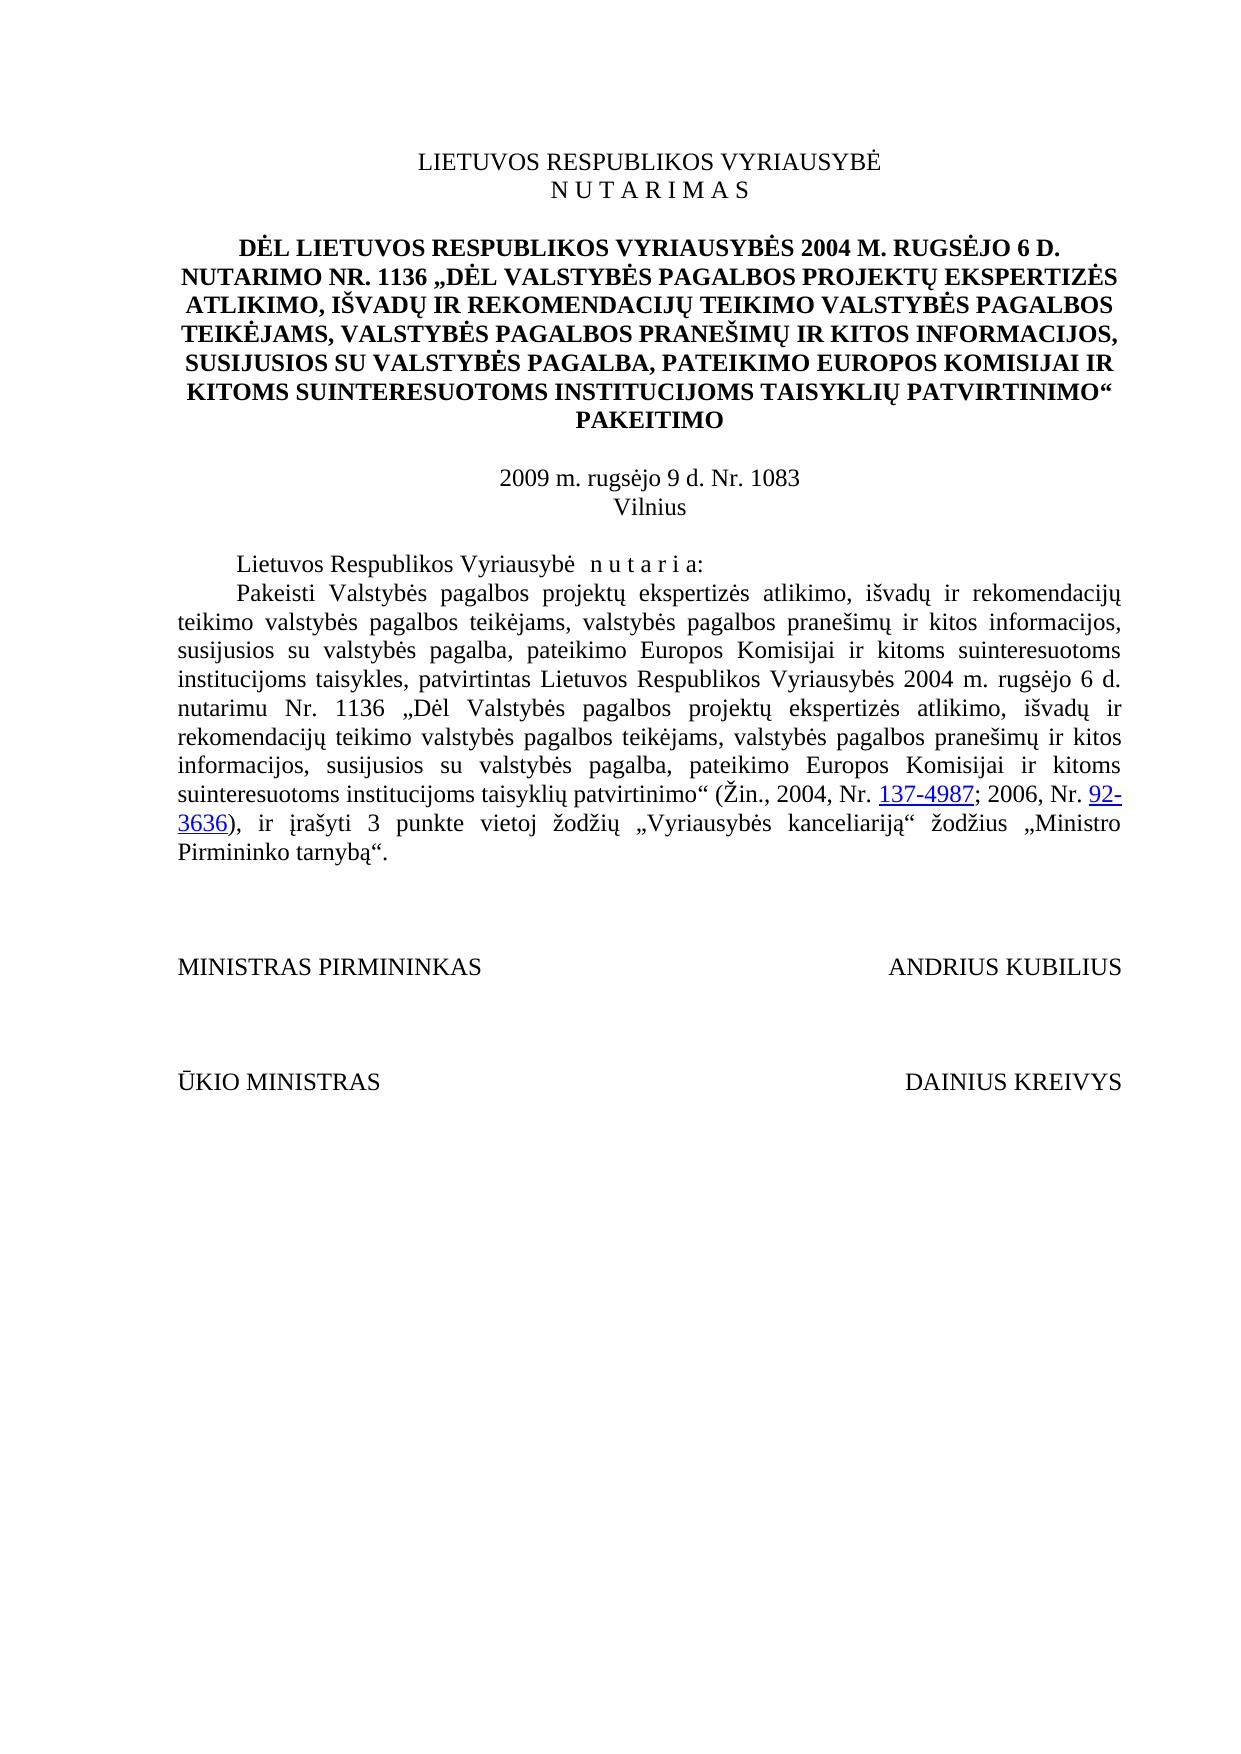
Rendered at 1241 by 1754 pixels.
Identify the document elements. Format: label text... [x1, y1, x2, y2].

text MINISTRAS PIRMININKAS ANDRIUS KUBILIUS [177, 952, 1122, 981]
text Vilnius [177, 492, 1122, 521]
text DĖL LIETUVOS RESPUBLIKOS VYRIAUSYBĖS 2004 M. RUGSĖJO 6 D. NUTARIMO NR. 1136 „DĖL VALSTYBĖS PAGALBOS PROJEKTŲ EKSPERTIZĖS ATLIKIMO, IŠVADŲ IR REKOMENDACIJŲ TEIKIMO valstybės pagalbos teikėjams, VALSTYBĖS PAGALBOS PRANEŠIMŲ IR KITOS INFORMACIJOS, SUSIJUSIOS SU VALSTYBĖS PAGALBA, PATEIKIMO EUROPOS KOMISIJAI ir kitoms suinteresuotoms institucijoms TAISYKLIŲ PATVIRTINIMO“ PAKEITIMO [177, 233, 1122, 434]
text 2009 m. rugsėjo 9 d. Nr. 1083 [177, 463, 1122, 492]
text Lietuvos Respublikos Vyriausybė [177, 147, 1122, 176]
text Pakeisti Valstybės pagalbos projektų ekspertizės atlikimo, išvadų ir rekomendacijų teikimo valstybės pagalbos teikėjams, valstybės pagalbos pranešimų ir kitos informacijos, susijusios su valstybės pagalba, pateikimo Europos Komisijai ir kitoms suinteresuotoms institucijoms taisykles, patvirtintas Lietuvos Respublikos Vyriausybės 2004 m. rugsėjo 6 d. nutarimu Nr. 1136 „Dėl Valstybės pagalbos projektų ekspertizės atlikimo, išvadų ir rekomendacijų teikimo valstybės pagalbos teikėjams, valstybės pagalbos pranešimų ir kitos informacijos, susijusios su valstybės pagalba, pateikimo Europos Komisijai ir kitoms suinteresuotoms institucijoms taisyklių patvirtinimo“ (Žin., 2004, Nr. 137-4987; 2006, Nr. 92-3636), ir įrašyti 3 punkte vietoj žodžių „Vyriausybės kanceliariją“ žodžius „Ministro Pirmininko tarnybą“. [177, 578, 1122, 866]
text Lietuvos Respublikos Vyriausybė nutaria: [177, 549, 1122, 578]
text ŪKIO MINISTRAS DAINIUS KREIVYS [177, 1067, 1122, 1096]
text NUTARIMAS [177, 176, 1122, 204]
